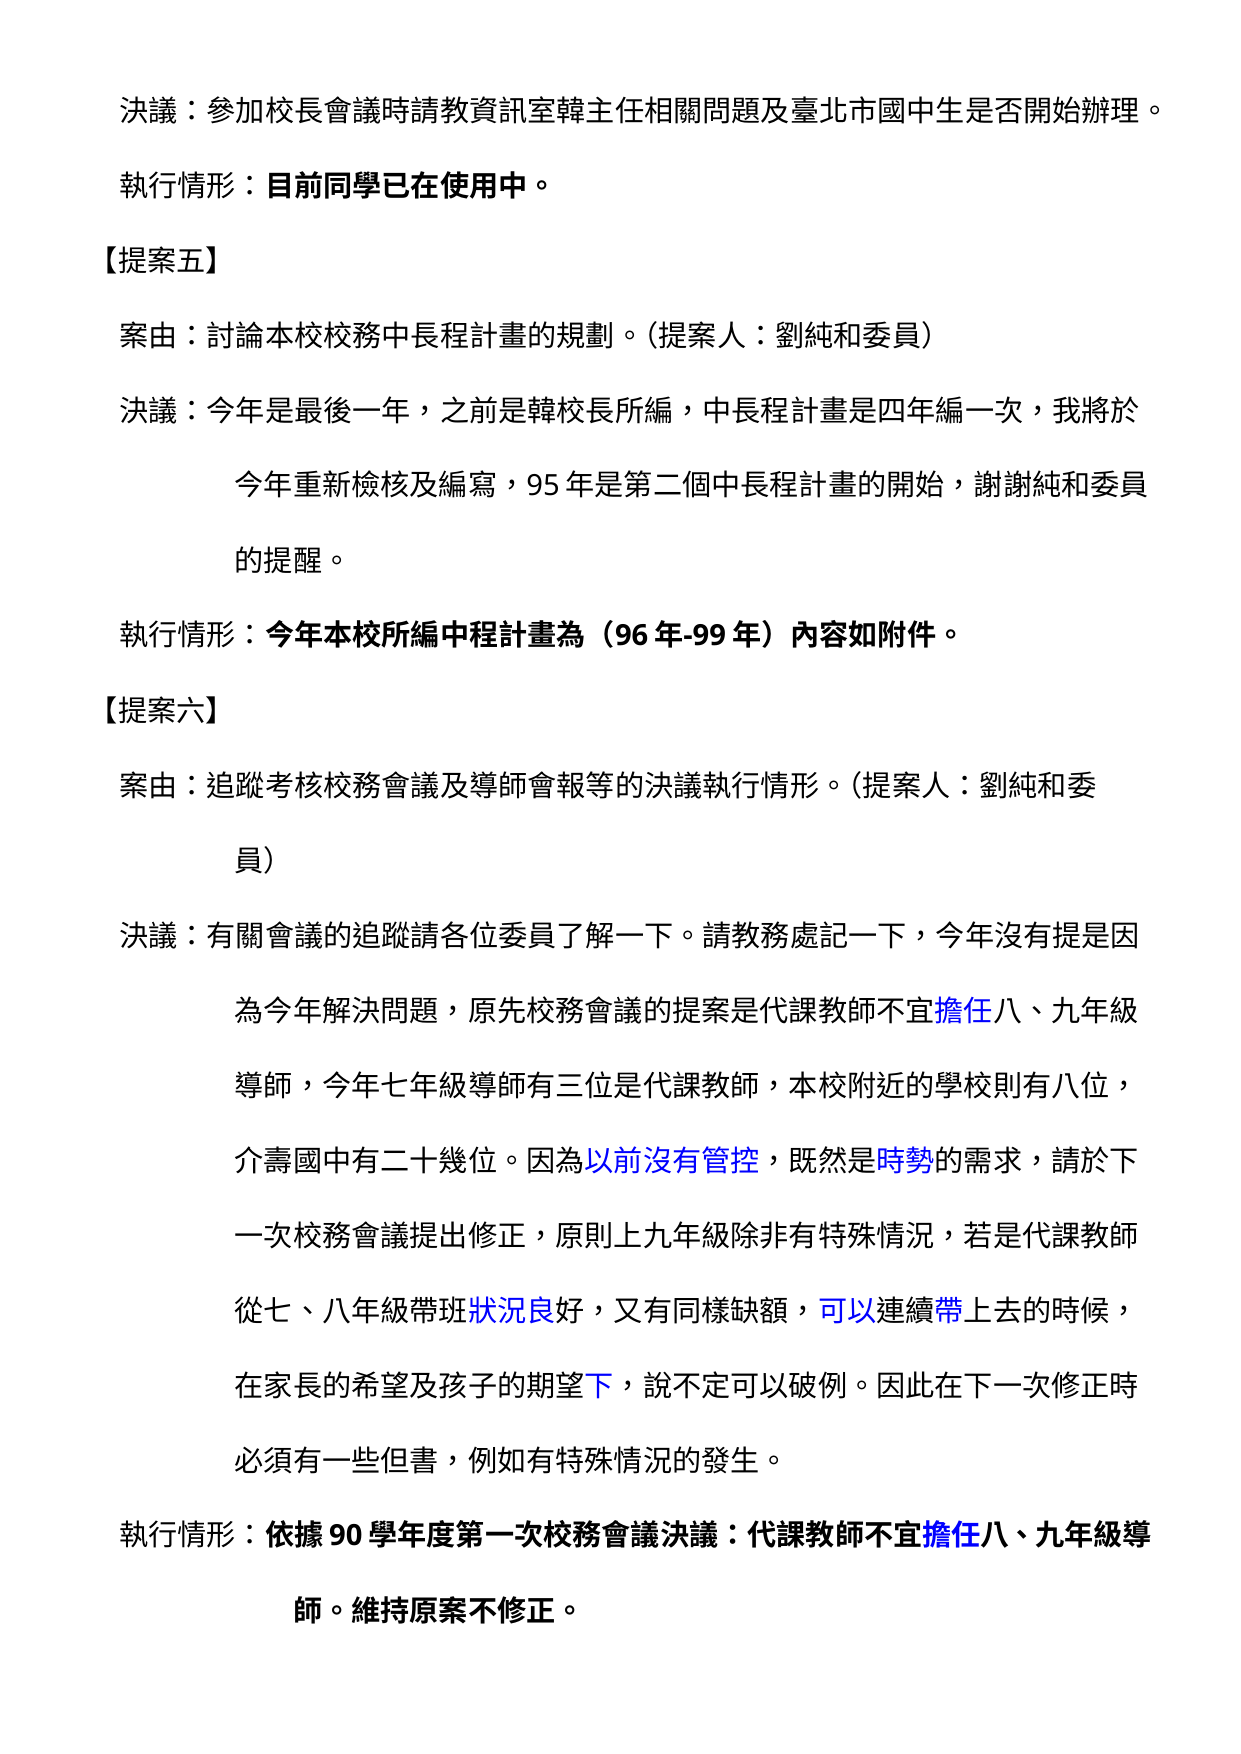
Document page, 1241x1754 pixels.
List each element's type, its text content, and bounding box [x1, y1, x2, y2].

text 執行情形：目前同學已在使用中。 [89, 146, 1152, 221]
text 決議：參加校長會議時請教資訊室韓主任相關問題及臺北市國中生是否開始辦理。 [89, 71, 1152, 146]
text 【提案五】 [89, 221, 1152, 296]
text 案由：追蹤考核校務會議及導師會報等的決議執行情形。（提案人：劉純和委員） [89, 746, 1152, 896]
text 決議：有關會議的追蹤請各位委員了解一下。請教務處記一下，今年沒有提是因為今年解決問題，原先校務會議的提案是代課教師不宜擔任八、九年級導師，今年七年級導師有三位是代課教師，本校附近的學校則有八位，介壽國中有二十幾位。因為以前沒有管控，既然是時勢的需求，請於下一次校務會議提出修正，原則上九年級除非有特殊情況，若是代課教師從七、八年級帶班狀況良好，又有同樣缺額，可以連續帶上去的時候，在家長的希望及孩子的期望下，說不定可以破例。因此在下一次修正時必須有一些但書，例如有特殊情況的發生。 [89, 896, 1152, 1496]
text 執行情形：依據90學年度第一次校務會議決議：代課教師不宜擔任八、九年級導師。維持原案不修正。 [89, 1496, 1152, 1646]
text 執行情形：今年本校所編中程計畫為（96年-99年）內容如附件。 [89, 596, 1152, 671]
text 【提案六】 [89, 671, 1152, 746]
text 決議：今年是最後一年，之前是韓校長所編，中長程計畫是四年編一次，我將於今年重新檢核及編寫，95年是第二個中長程計畫的開始，謝謝純和委員的提醒。 [89, 371, 1152, 596]
text 案由：討論本校校務中長程計畫的規劃。（提案人：劉純和委員） [89, 296, 1152, 371]
